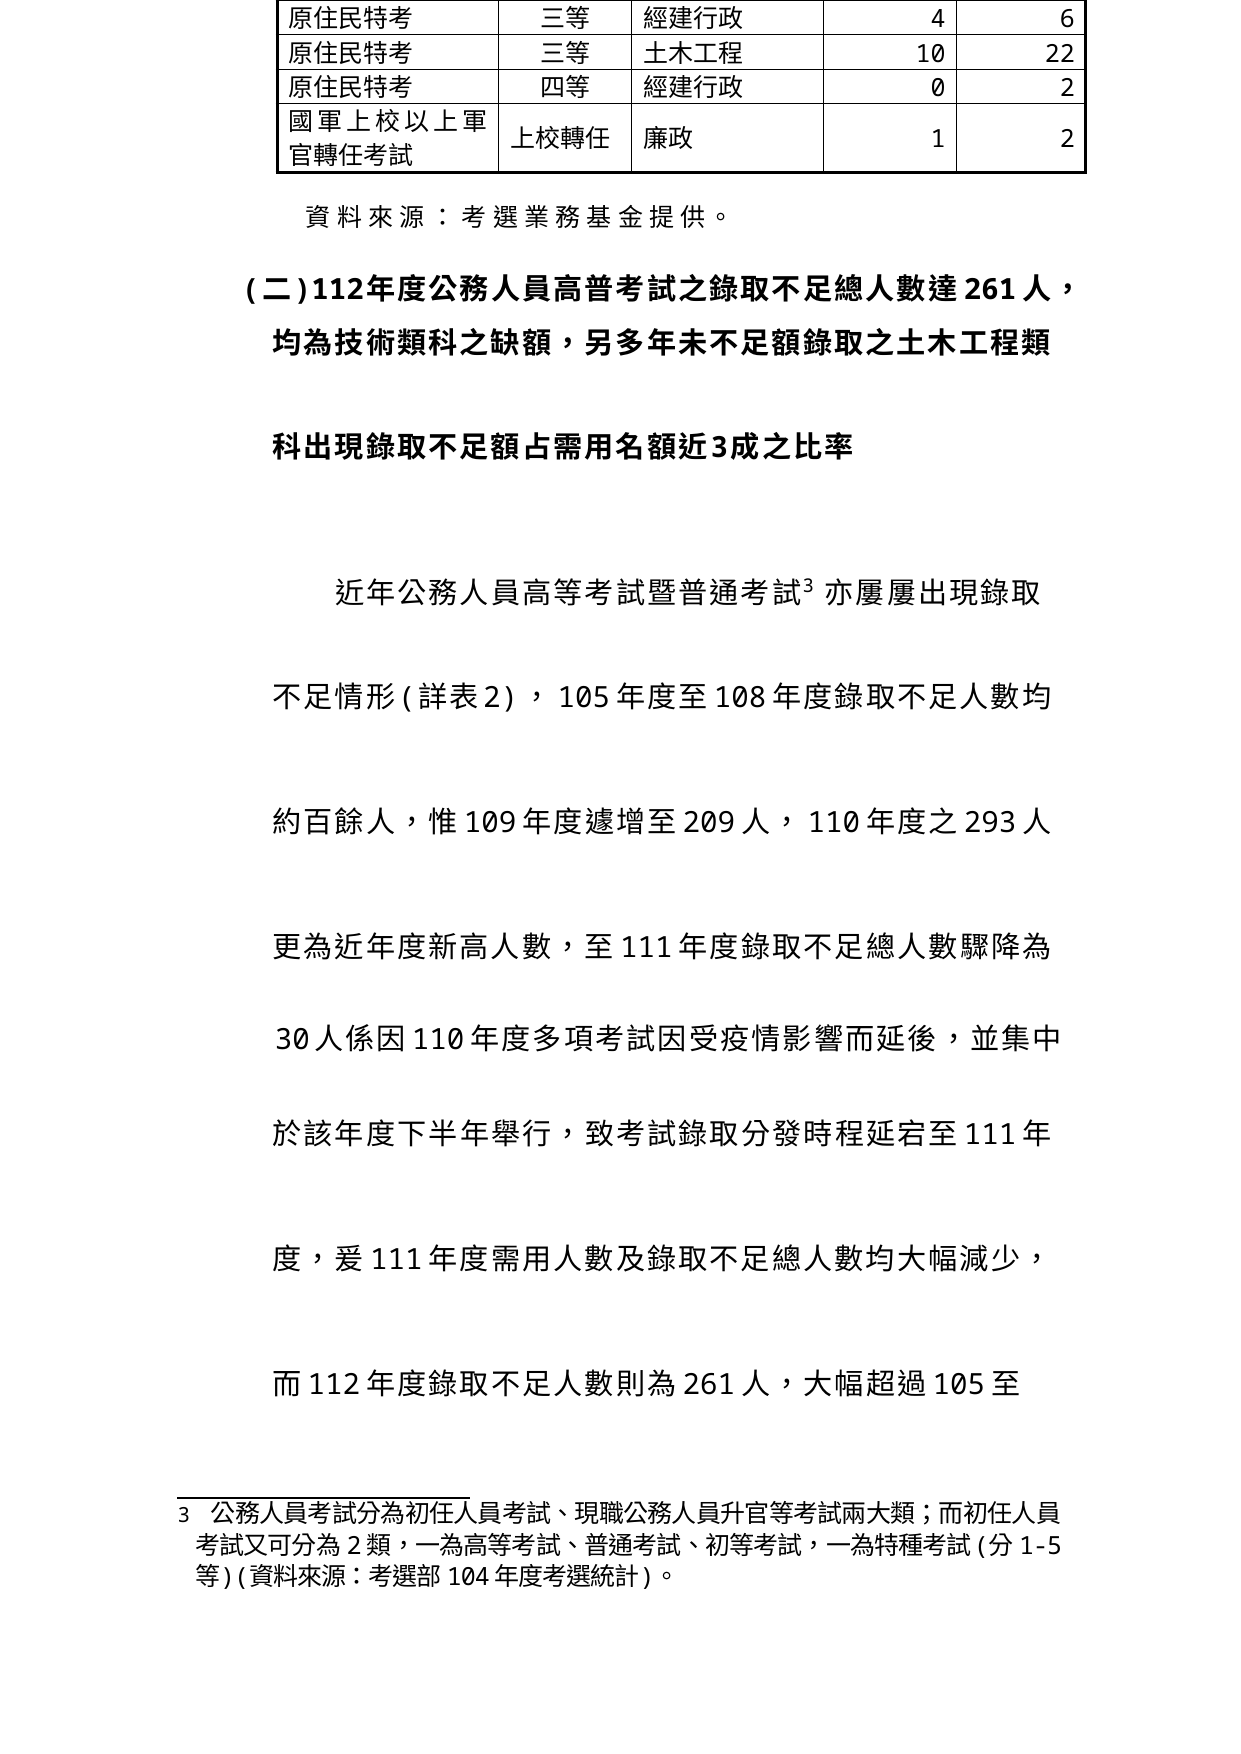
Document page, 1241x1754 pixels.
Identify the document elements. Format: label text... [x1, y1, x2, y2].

table_cell 原住民特考 [279, 70, 498, 103]
table_cell 22 [957, 35, 1084, 69]
table_cell 10 [824, 35, 956, 69]
table_cell 6 [957, 1, 1084, 34]
text (二)112年度公務人員高普考試之錄取不足總人數達261人，均為技術類科之缺額，另多年未不足額錄取之土木工程類科出現錄取不足額占需用名額近3成之比率 [236, 236, 1063, 486]
table_cell 國軍上校以上軍官轉任考試 [279, 104, 498, 171]
table_cell 1 [824, 104, 956, 171]
table_cell 經建行政 [632, 70, 823, 103]
table_cell 土木工程 [632, 35, 823, 69]
table_cell 上校轉任 [499, 104, 631, 171]
table_cell 原住民特考 [279, 1, 498, 34]
table_cell 四等 [499, 70, 631, 103]
text 公務人員考試分為初任人員考試、現職公務人員升官等考試兩大類；而初任人員考試又可分為2類，一為高等考試、普通考試、初等考試，一為特種考試(分1-5等)(資料來源：考選部104年度考選統計)。 [177, 1498, 1063, 1592]
table_cell 廉政 [632, 104, 823, 171]
table_cell 三等 [499, 1, 631, 34]
table_cell 三等 [499, 35, 631, 69]
table_cell 2 [957, 104, 1084, 171]
table_cell 原住民特考 [279, 35, 498, 69]
table_cell 4 [824, 1, 956, 34]
text 近年公務人員高等考試暨普通考試亦屢屢出現錄取不足情形(詳表2)，105年度至108年度錄取不足人數均約百餘人，惟109年度遽增至209人，110年度之293人更為近年度新高人數，至111年度錄取不足總人數驟降為30人係因110年度多項考試因受疫情影響而延後，並集中於該年度下半年舉行，致考試錄取分發時程延宕至111年度，爰111年度需用人數及錄取不足總人數均大幅減少，而112年度錄取不足人數則為261人，大幅超過105至 [266, 486, 1063, 1424]
table_cell 經建行政 [632, 1, 823, 34]
table_cell 2 [957, 70, 1084, 103]
table_cell 0 [824, 70, 956, 103]
text 資料來源：考選業務基金提供。 [163, 174, 1063, 236]
